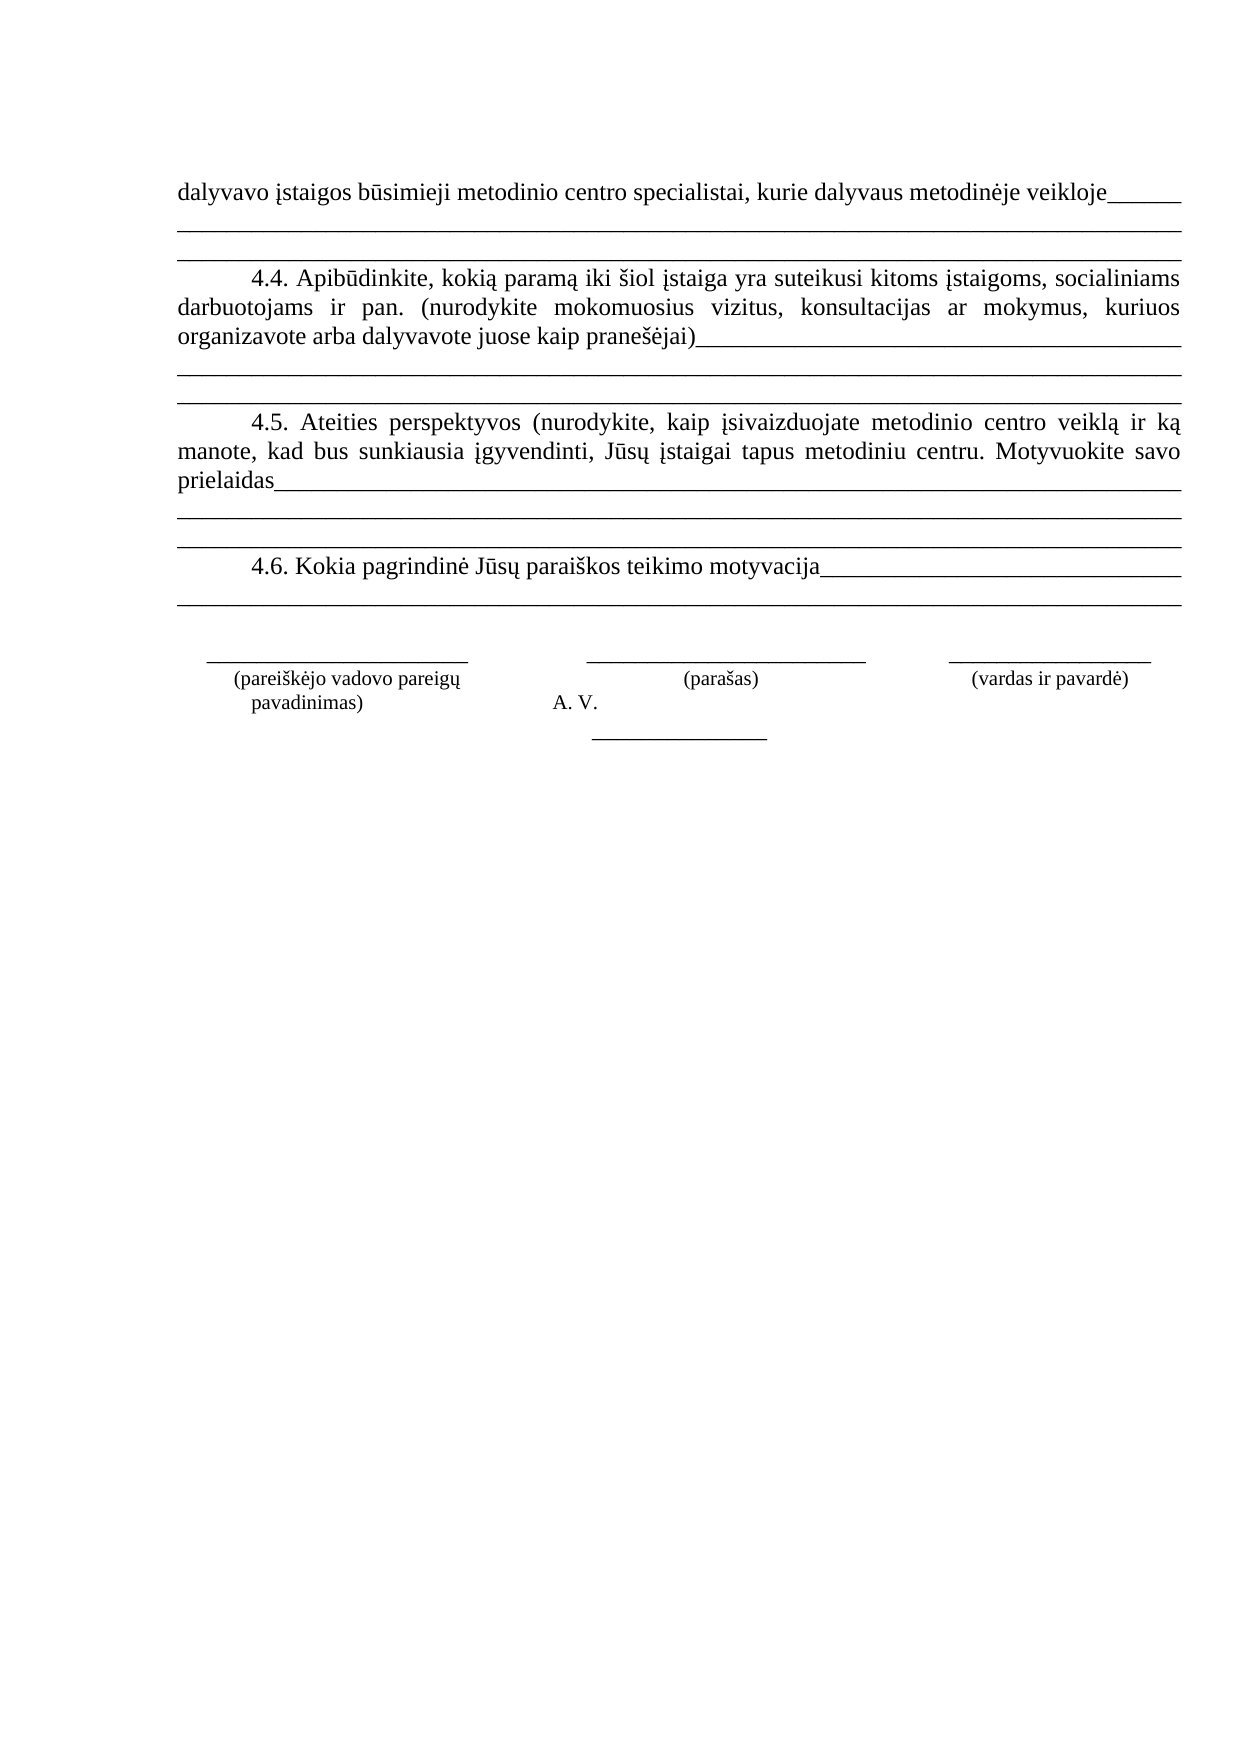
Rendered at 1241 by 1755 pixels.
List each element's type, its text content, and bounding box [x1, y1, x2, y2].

text 4.4. Apibūdinkite, kokią paramą iki šiol įstaiga yra suteikusi kitoms įstaigoms, socialiniams darbuotojams ir pan. (nurodykite mokomuosius vizitus, konsultacijas ar mokymus, kuriuos organizavote arba dalyvavote juose kaip pranešėjai) [177, 263, 1181, 350]
text 4.6. Kokia pagrindinė Jūsų paraiškos teikimo motyvacija [177, 551, 1181, 580]
text (pareiškėjo vadovo pareigų (parašas) (vardas ir pavardė) [177, 666, 1181, 690]
text 4.5. Ateities perspektyvos (nurodykite, kaip įsivaizduojate metodinio centro veiklą ir ką manote, kad bus sunkiausia įgyvendinti, Jūsų įstaigai tapus metodiniu centru. Motyvuokite savo prielaidas [177, 407, 1181, 493]
text ______________ [177, 714, 1181, 743]
text dalyvavo įstaigos būsimieji metodinio centro specialistai, kurie dalyvaus metodinėje veikloje [177, 177, 1181, 206]
text pavadinimas) A. V. [177, 690, 1181, 714]
